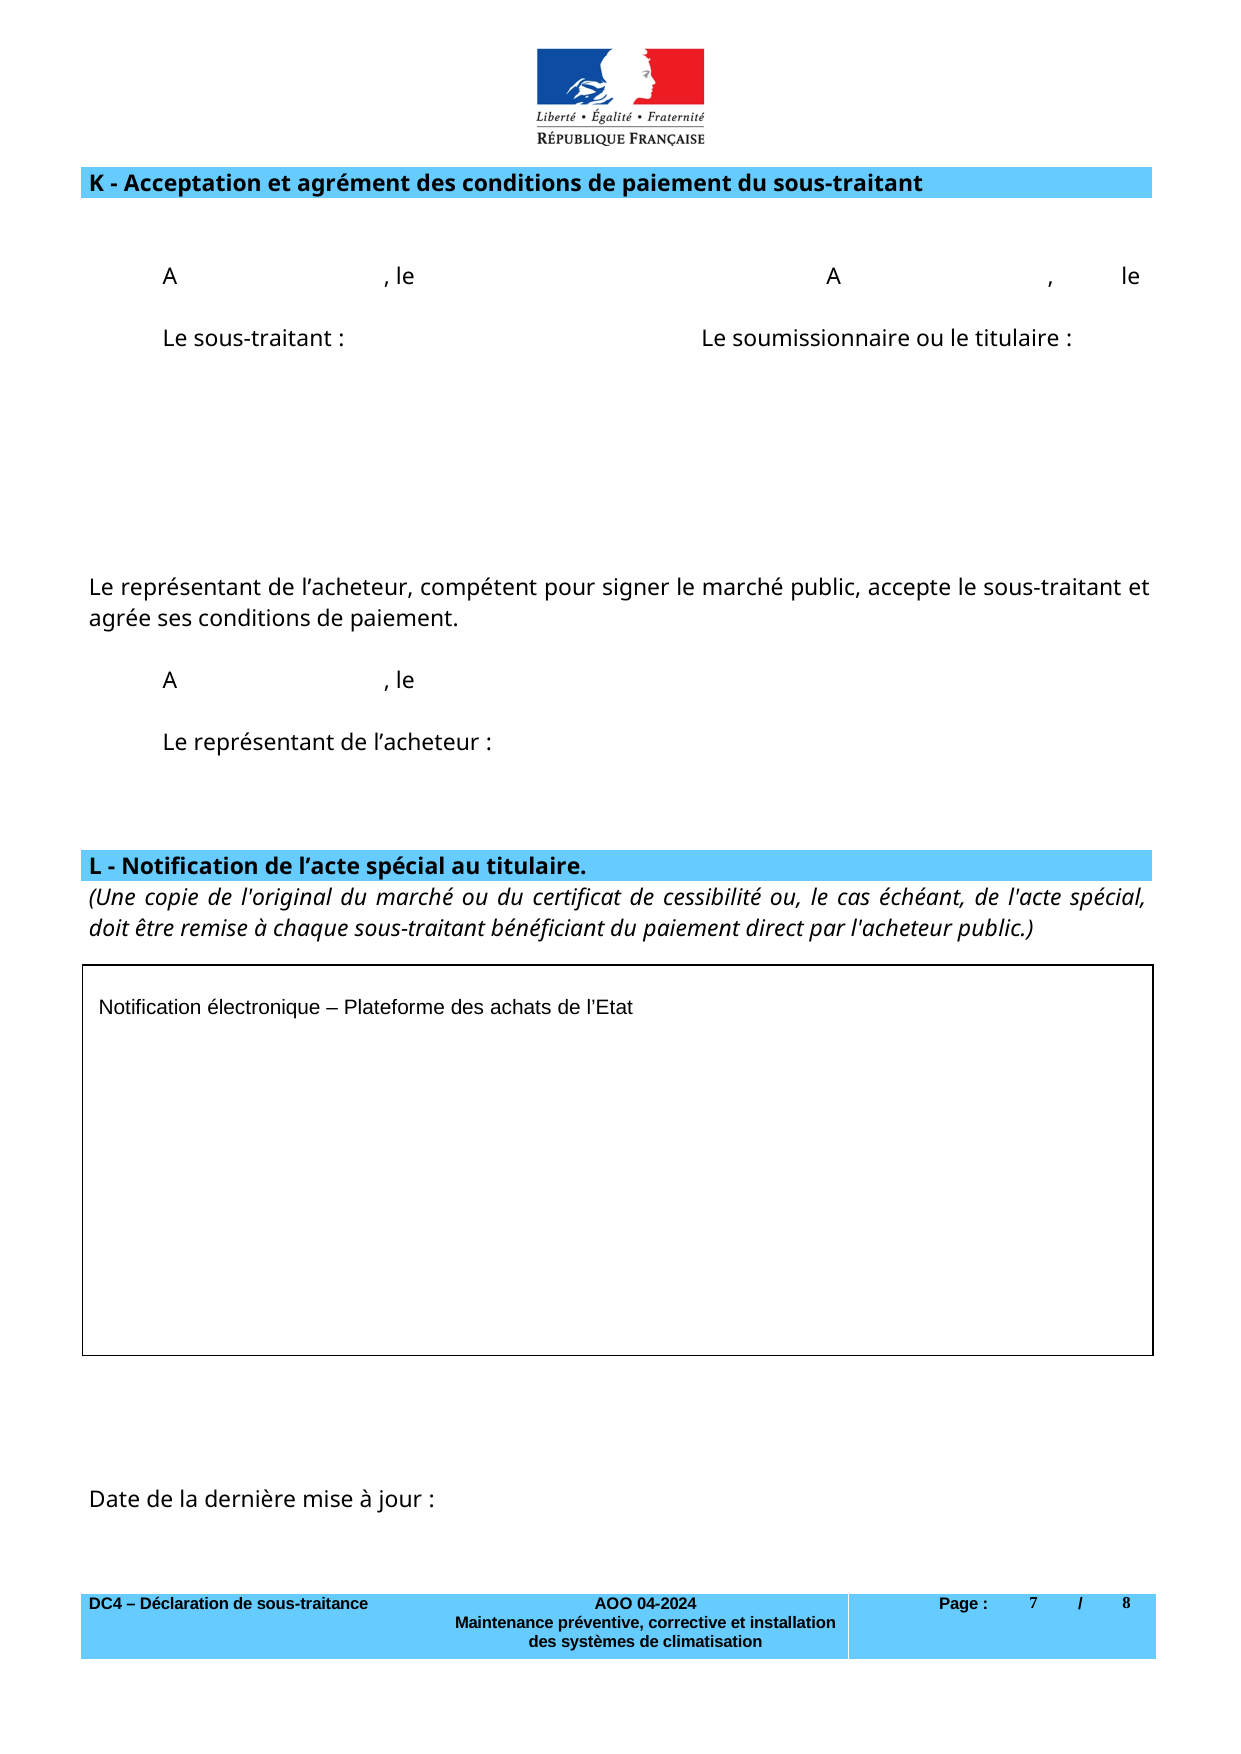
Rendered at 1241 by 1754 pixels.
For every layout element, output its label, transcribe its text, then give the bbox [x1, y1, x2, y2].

text Date de la dernière mise à jour : [89, 1483, 1152, 1514]
table_header K - Acceptation et agrément des conditions de paiement du sous-traitant [81, 167, 1152, 198]
text A , le A , le [162, 260, 1152, 291]
table_header Le soumissionnaire ou le titulaire : [620, 323, 1159, 416]
text A , le [162, 664, 1152, 695]
table_header Le sous-traitant : [81, 323, 620, 416]
picture [535, 47, 705, 146]
text Notification électronique – Plateforme des achats de l’Etat [98, 995, 1137, 1019]
table_header L - Notification de l’acte spécial au titulaire. [81, 850, 1152, 881]
text (Une copie de l'original du marché ou du certificat de cessibilité ou, le cas échéant, de l'acte spécial, doit être remise à chaque sous-traitant bénéficiant du paiement direct par l'acheteur public.) [89, 881, 1152, 943]
text Le représentant de l’acheteur : [162, 726, 1152, 757]
text Le représentant de l’acheteur, compétent pour signer le marché public, accepte le sous-traitant et agrée ses conditions de paiement. [89, 571, 1152, 633]
